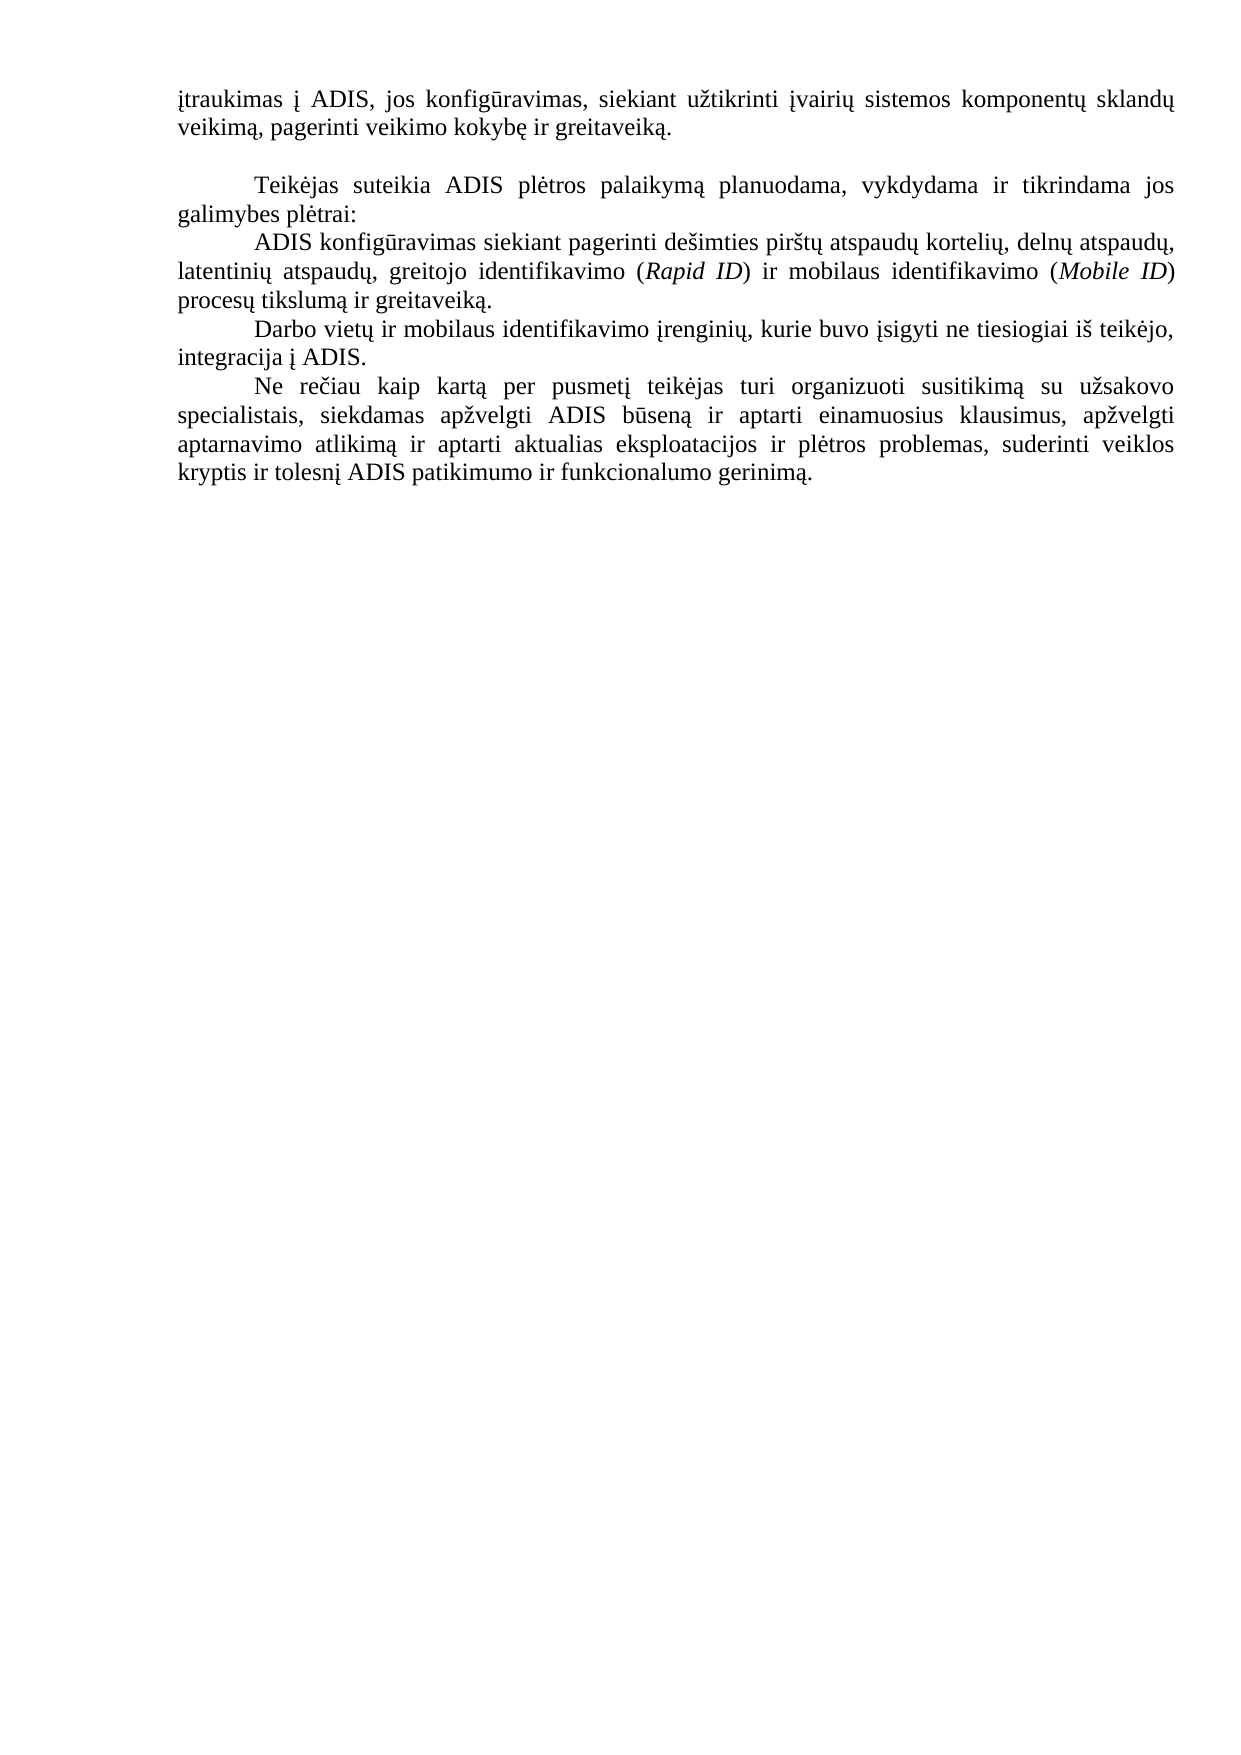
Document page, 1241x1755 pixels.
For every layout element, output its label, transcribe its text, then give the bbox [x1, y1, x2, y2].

text ADIS konfigūravimas siekiant pagerinti dešimties pirštų atspaudų kortelių, delnų atspaudų, latentinių atspaudų, greitojo identifikavimo (Rapid ID) ir mobilaus identifikavimo (Mobile ID) procesų tikslumą ir greitaveiką. [177, 227, 1175, 314]
text Darbo vietų ir mobilaus identifikavimo įrenginių, kurie buvo įsigyti ne tiesiogiai iš teikėjo, integracija į ADIS. [177, 314, 1175, 371]
text Teikėjas suteikia ADIS plėtros palaikymą planuodama, vykdydama ir tikrindama jos galimybes plėtrai: [177, 170, 1175, 227]
text įtraukimas į ADIS, jos konfigūravimas, siekiant užtikrinti įvairių sistemos komponentų sklandų veikimą, pagerinti veikimo kokybę ir greitaveiką. [177, 84, 1175, 141]
text Ne rečiau kaip kartą per pusmetį teikėjas turi organizuoti susitikimą su užsakovo specialistais, siekdamas apžvelgti ADIS būseną ir aptarti einamuosius klausimus, apžvelgti aptarnavimo atlikimą ir aptarti aktualias eksploatacijos ir plėtros problemas, suderinti veiklos kryptis ir tolesnį ADIS patikimumo ir funkcionalumo gerinimą. [177, 371, 1175, 486]
